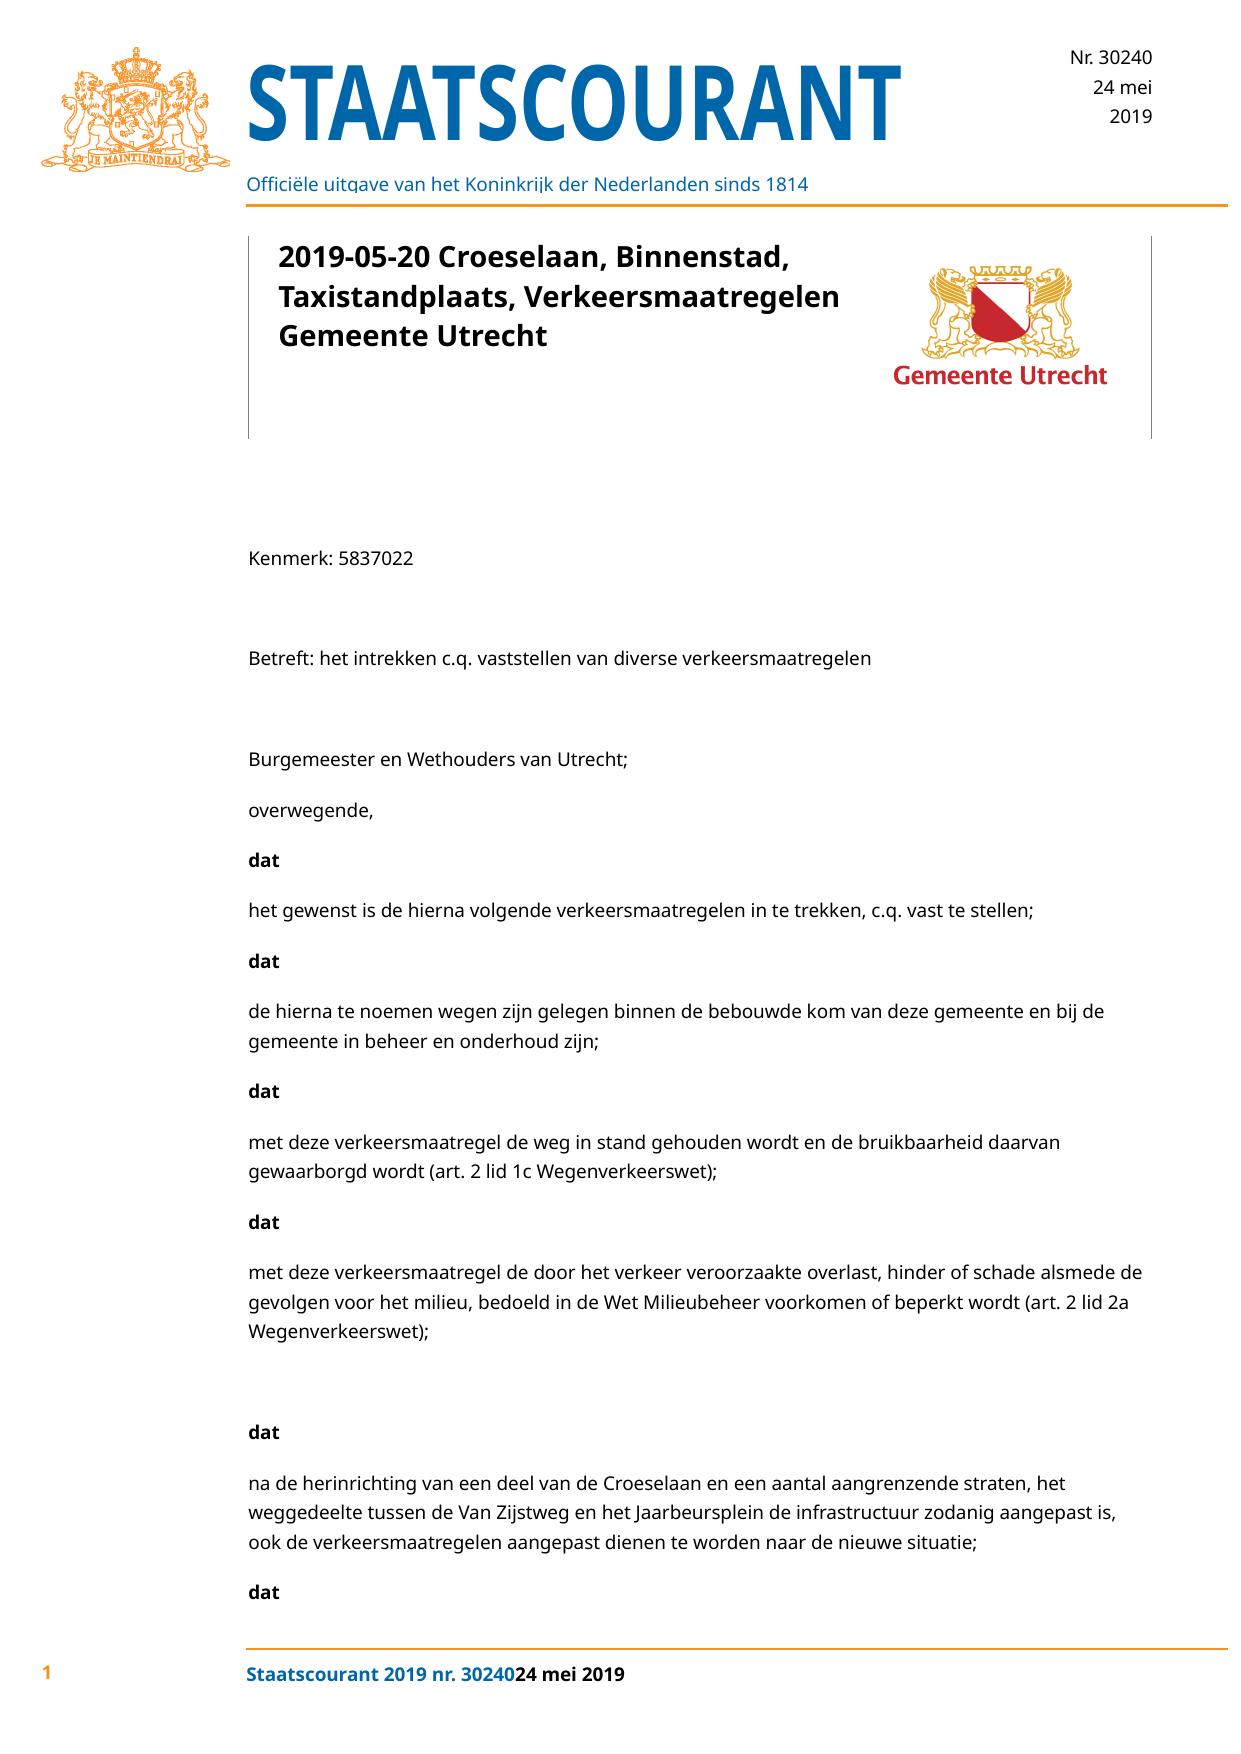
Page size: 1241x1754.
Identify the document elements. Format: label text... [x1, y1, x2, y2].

text dat [248, 1078, 1152, 1104]
table_header 2019-05-20 Croeselaan, Binnenstad, Taxistandplaats, Verkeersmaatregelen Gemeente Utrecht [249, 236, 850, 439]
text dat [248, 1579, 1152, 1605]
text het gewenst is de hierna volgende verkeersmaatregelen in te trekken, c.q. vast te stellen; [248, 898, 1152, 923]
text dat [248, 948, 1152, 974]
picture [882, 236, 1119, 414]
text met deze verkeersmaatregel de weg in stand gehouden wordt en de bruikbaarheid daarvan gewaarborgd wordt (art. 2 lid 1c Wegenverkeerswet); [248, 1129, 1152, 1184]
text na de herinrichting van een deel van de Croeselaan en een aantal aangrenzende straten, het weggedeelte tussen de Van Zijstweg en het Jaarbeursplein de infrastructuur zodanig aangepast is, ook de verkeersmaatregelen aangepast dienen te worden naar de nieuwe situatie; [248, 1470, 1152, 1555]
table_header [850, 414, 1151, 439]
text overwegende, [248, 797, 1152, 823]
text dat [248, 1209, 1152, 1235]
text de hierna te noemen wegen zijn gelegen binnen de bebouwde kom van deze gemeente en bij de gemeente in beheer en onderhoud zijn; [248, 998, 1152, 1054]
text Burgemeester en Wethouders van Utrecht; [248, 746, 1152, 772]
picture [41, 47, 231, 172]
text Kenmerk: 5837022 [248, 545, 1152, 571]
text met deze verkeersmaatregel de door het verkeer veroorzaakte overlast, hinder of schade alsmede de gevolgen voor het milieu, bedoeld in de Wet Milieubeheer voorkomen of beperkt wordt (art. 2 lid 2a Wegenverkeerswet); [248, 1259, 1152, 1344]
text dat [248, 1419, 1152, 1445]
text dat [248, 847, 1152, 873]
text Betreft: het intrekken c.q. vaststellen van diverse verkeersmaatregelen [248, 646, 1152, 671]
table_header [1119, 236, 1151, 413]
table_header [850, 236, 882, 413]
